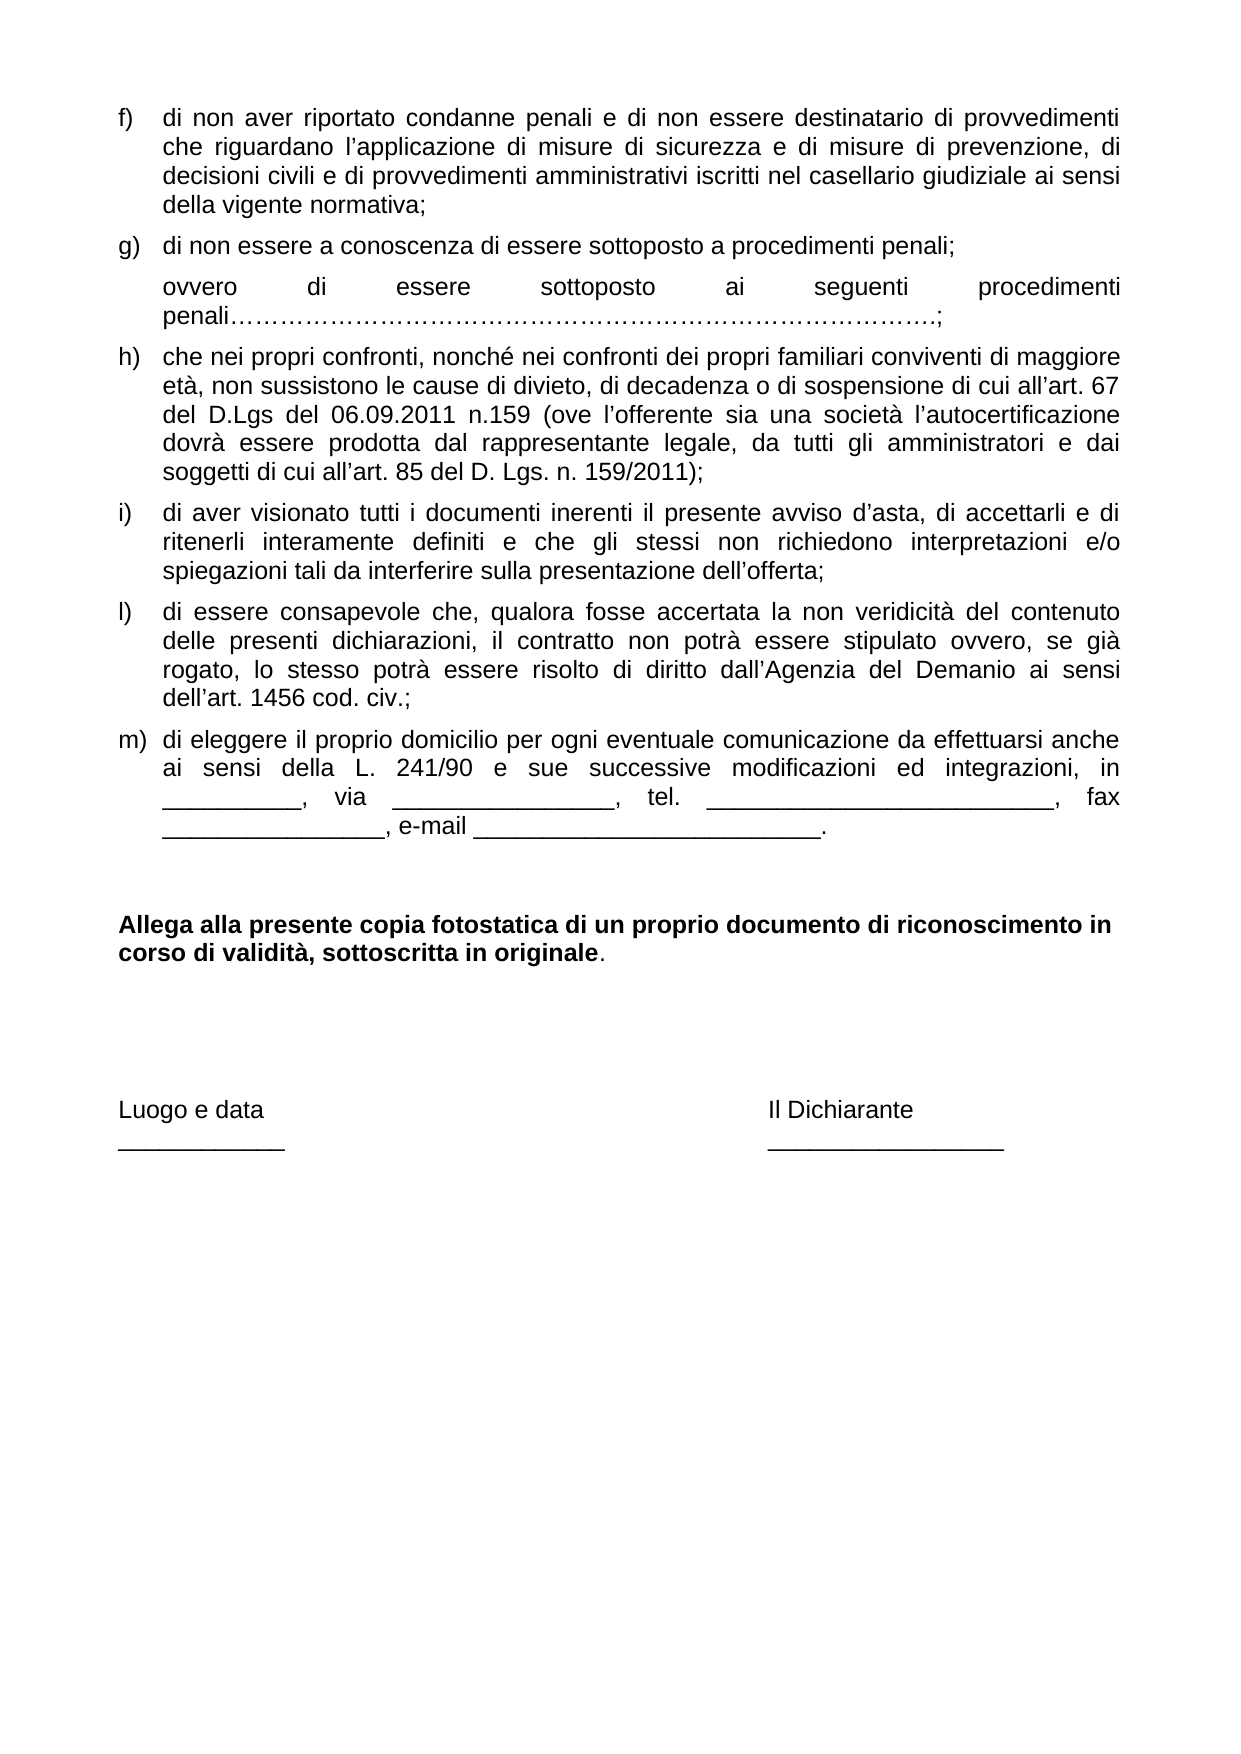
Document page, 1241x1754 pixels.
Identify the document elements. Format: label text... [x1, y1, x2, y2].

text ovvero di essere sottoposto ai seguenti procedimenti penali………………………………………………………………………….; [118, 272, 1122, 329]
text g) di non essere a conoscenza di essere sottoposto a procedimenti penali; [118, 231, 1122, 259]
text h) che nei propri confronti, nonché nei confronti dei propri familiari conviventi di maggiore età, non sussistono le cause di divieto, di decadenza o di sospensione di cui all’art. 67 del D.Lgs del 06.09.2011 n.159 (ove l’offerente sia una società l’autocertificazione dovrà essere prodotta dal rappresentante legale, da tutti gli amministratori e dai soggetti di cui all’art. 85 del D. Lgs. n. 159/2011); [118, 342, 1122, 486]
text f) di non aver riportato condanne penali e di non essere destinatario di provvedimenti che riguardano l’applicazione di misure di sicurezza e di misure di prevenzione, di decisioni civili e di provvedimenti amministrativi iscritti nel casellario giudiziale ai sensi della vigente normativa; [118, 103, 1122, 218]
text ____________ _________________ [118, 1123, 1122, 1152]
text Luogo e data Il Dichiarante [118, 1094, 1122, 1123]
subtitle Allega alla presente copia fotostatica di un proprio documento di riconoscimento in corso di validità, sottoscritta in originale. [118, 909, 1122, 967]
text i) di aver visionato tutti i documenti inerenti il presente avviso d’asta, di accettarli e di ritenerli interamente definiti e che gli stessi non richiedono interpretazioni e/o spiegazioni tali da interferire sulla presentazione dell’offerta; [118, 498, 1122, 584]
text l) di essere consapevole che, qualora fosse accertata la non veridicità del contenuto delle presenti dichiarazioni, il contratto non potrà essere stipulato ovvero, se già rogato, lo stesso potrà essere risolto di diritto dall’Agenzia del Demanio ai sensi dell’art. 1456 cod. civ.; [118, 597, 1122, 712]
text m) di eleggere il proprio domicilio per ogni eventuale comunicazione da effettuarsi anche ai sensi della L. 241/90 e sue successive modificazioni ed integrazioni, in __________, via ________________, tel. _________________________, fax ________________, e-mail _________________________. [118, 724, 1122, 839]
